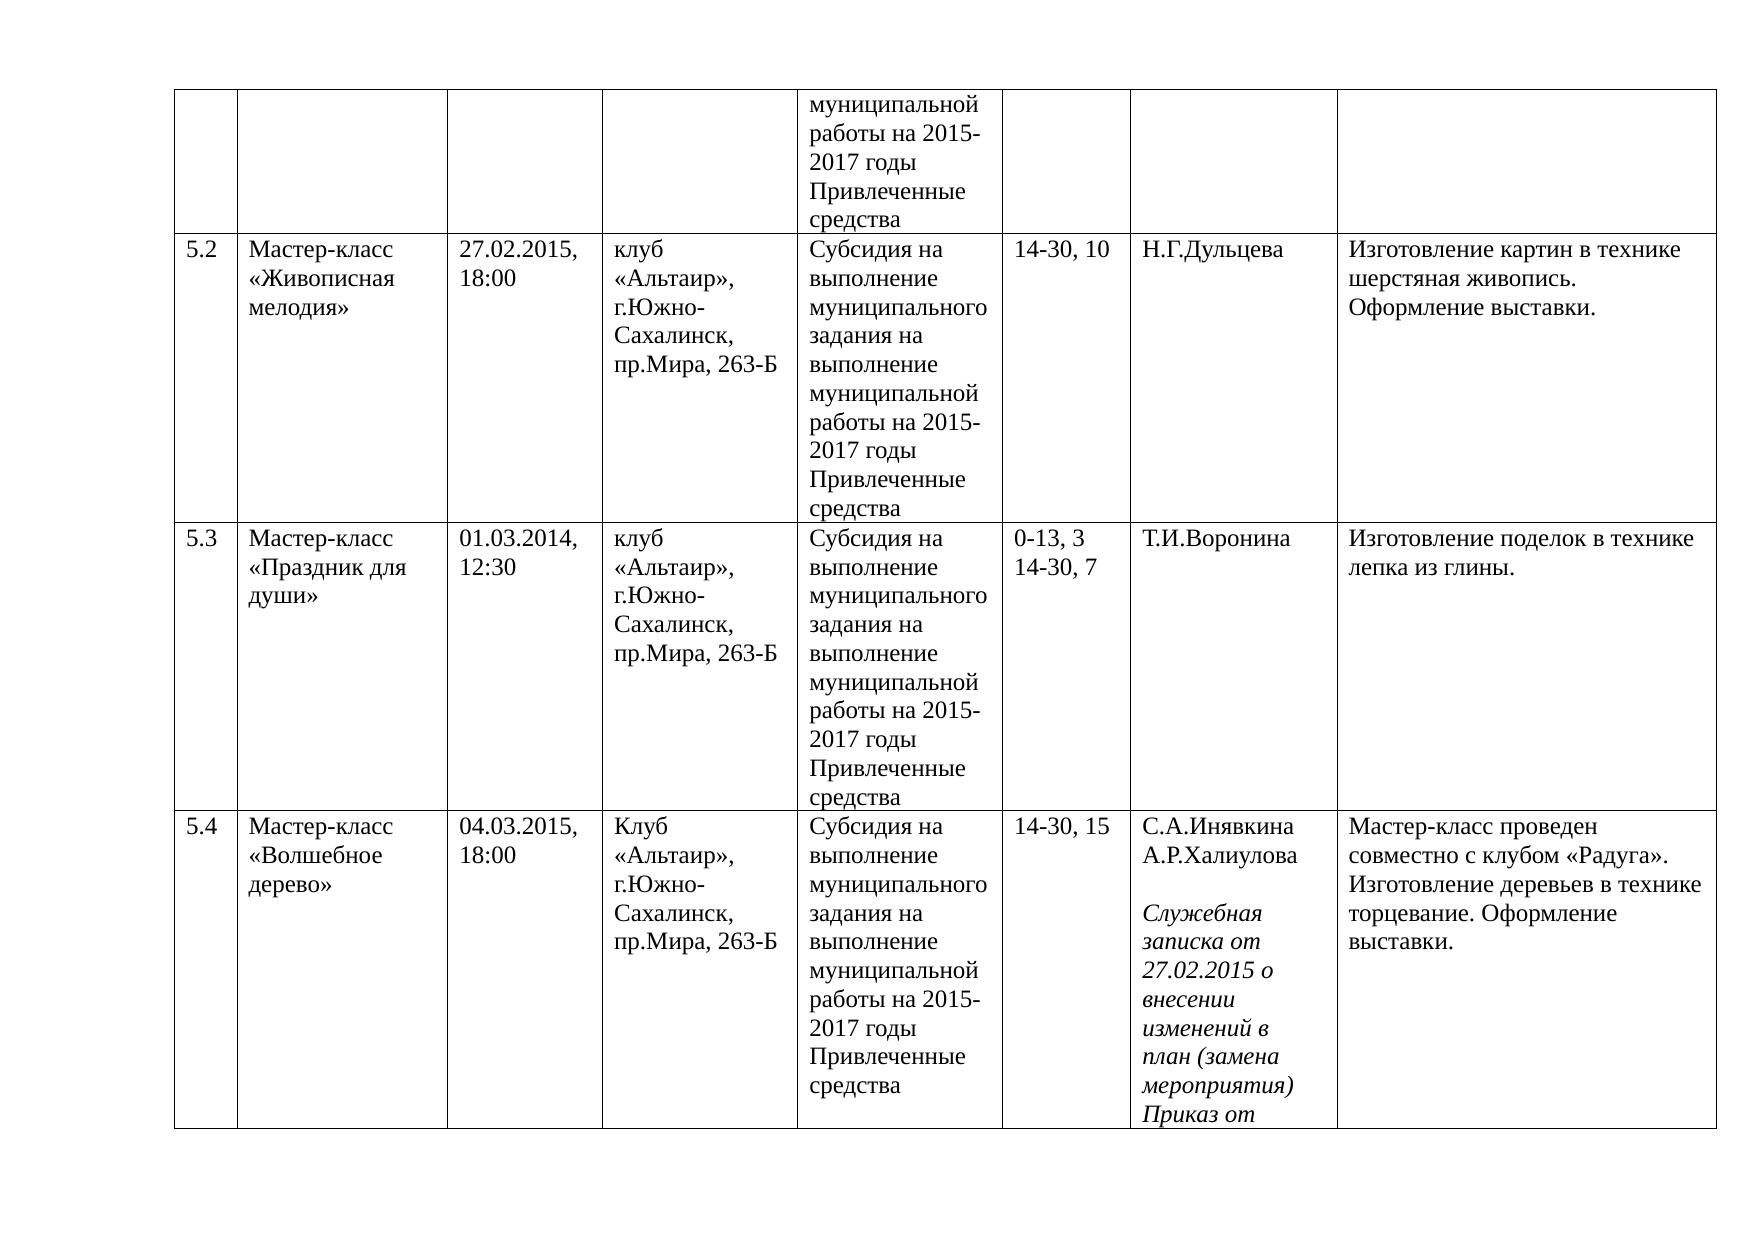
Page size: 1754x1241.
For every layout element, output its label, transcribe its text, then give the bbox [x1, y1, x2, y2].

table_cell [1131, 90, 1337, 233]
table_cell [238, 90, 447, 233]
table_cell 5.4 [175, 811, 237, 1128]
table_cell 5.3 [175, 523, 237, 810]
table_cell клуб «Альтаир», г.Южно-Сахалинск, пр.Мира, 263-Б [603, 523, 797, 810]
table_cell 27.02.2015, 18:00 [448, 234, 602, 522]
table_cell Изготовление картин в технике шерстяная живопись. Оформление выставки. [1338, 234, 1716, 522]
table_cell 04.03.2015, 18:00 [448, 811, 602, 1128]
table_cell 14-30, 10 [1003, 234, 1130, 522]
table_cell 01.03.2014, 12:30 [448, 523, 602, 810]
table_cell клуб «Альтаир», г.Южно-Сахалинск, пр.Мира, 263-Б [603, 234, 797, 522]
table_cell 14-30, 15 [1003, 811, 1130, 1128]
table_cell Мастер-класс проведен совместно с клубом «Радуга». Изготовление деревьев в технике торцевание. Оформление выставки. [1338, 811, 1716, 1128]
table_cell Изготовление поделок в технике лепка из глины. [1338, 523, 1716, 810]
table_cell Мастер-класс «Живописная мелодия» [238, 234, 447, 522]
table_cell Т.И.Воронина [1131, 523, 1337, 810]
table_cell Субсидия на выполнение муниципального задания на выполнение муниципальной работы на 2015-2017 годы Привлеченные средства [798, 523, 1002, 810]
table_cell [1338, 90, 1716, 233]
table_cell [1003, 90, 1130, 233]
table_cell Клуб «Альтаир», г.Южно-Сахалинск, пр.Мира, 263-Б [603, 811, 797, 1128]
table_cell 0-13, 3 14-30, 7 [1003, 523, 1130, 810]
table_cell Мастер-класс «Праздник для души» [238, 523, 447, 810]
table_cell 5.2 [175, 234, 237, 522]
table_cell [448, 90, 602, 233]
table_cell Мастер-класс «Волшебное дерево» [238, 811, 447, 1128]
table_cell Субсидия на выполнение муниципального задания на выполнение муниципальной работы на 2015-2017 годы Привлеченные средства [798, 811, 1002, 1128]
table_cell [603, 90, 797, 233]
table_cell [175, 90, 237, 233]
table_cell Н.Г.Дульцева [1131, 234, 1337, 522]
table_cell Субсидия на выполнение муниципального задания на выполнение муниципальной работы на 2015-2017 годы Привлеченные средства [798, 234, 1002, 522]
table_cell С.А.Инявкина А.Р.Халиулова Служебная записка от 27.02.2015 о внесении изменений в план (замена мероприятия) Приказ от [1131, 811, 1337, 1128]
table_cell муниципальной работы на 2015-2017 годы Привлеченные средства [798, 90, 1002, 233]
